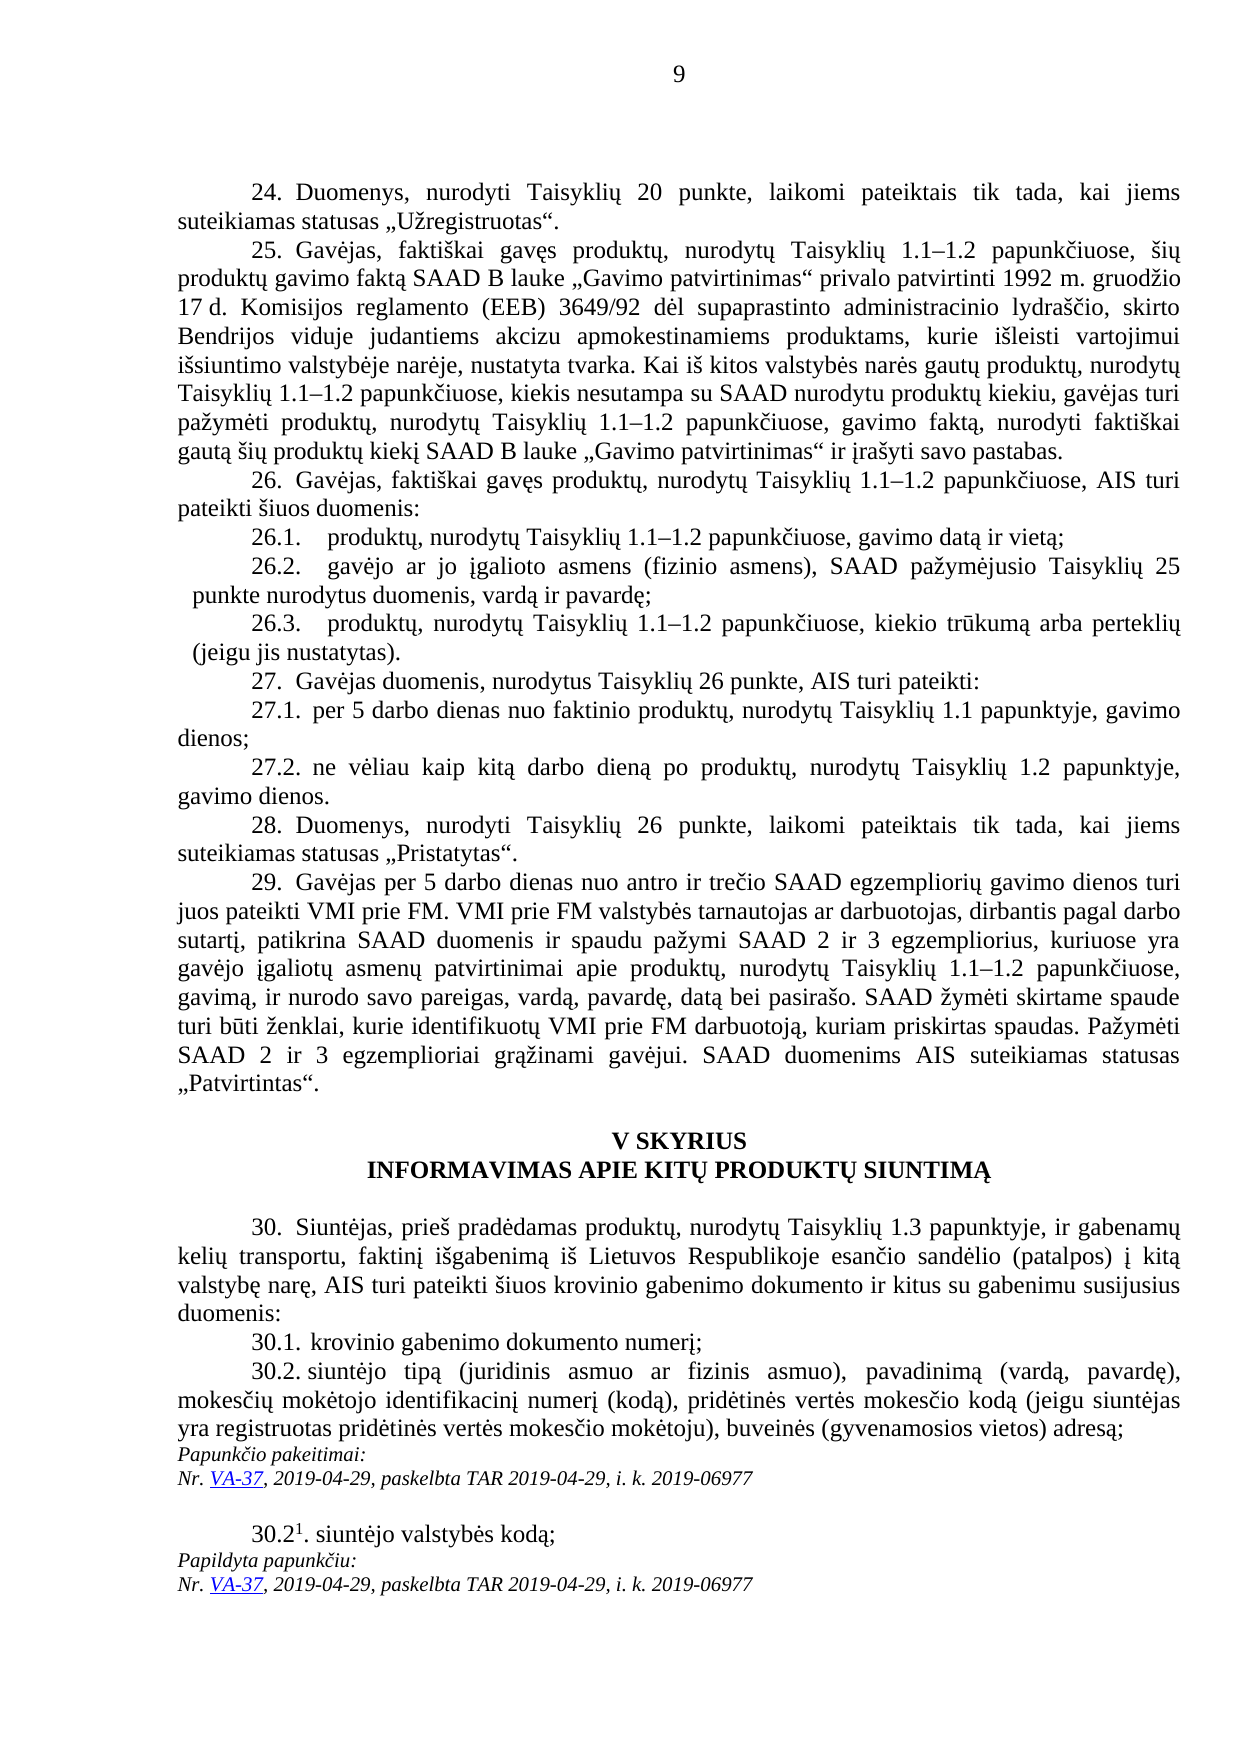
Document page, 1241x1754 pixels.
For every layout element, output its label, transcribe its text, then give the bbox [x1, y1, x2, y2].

text 24. Duomenys, nurodyti Taisyklių 20 punkte, laikomi pateiktais tik tada, kai jiems suteikiamas statusas „Užregistruotas“. [177, 177, 1181, 235]
text Nr. VA-37, 2019-04-29, paskelbta TAR 2019-04-29, i. k. 2019-06977 [177, 1466, 1181, 1490]
text 29. Gavėjas per 5 darbo dienas nuo antro ir trečio SAAD egzempliorių gavimo dienos turi juos pateikti VMI prie FM. VMI prie FM valstybės tarnautojas ar darbuotojas, dirbantis pagal darbo sutartį, patikrina SAAD duomenis ir spaudu pažymi SAAD 2 ir 3 egzempliorius, kuriuose yra gavėjo įgaliotų asmenų patvirtinimai apie produktų, nurodytų Taisyklių 1.1–1.2 papunkčiuose, gavimą, ir nurodo savo pareigas, vardą, pavardę, datą bei pasirašo. SAAD žymėti skirtame spaude turi būti ženklai, kurie identifikuotų VMI prie FM darbuotoją, kuriam priskirtas spaudas. Pažymėti SAAD 2 ir 3 egzemplioriai grąžinami gavėjui. SAAD duomenims AIS suteikiamas statusas „Patvirtintas“. [177, 867, 1181, 1097]
text 28. Duomenys, nurodyti Taisyklių 26 punkte, laikomi pateiktais tik tada, kai jiems suteikiamas statusas „Pristatytas“. [177, 810, 1181, 867]
text 26.1. produktų, nurodytų Taisyklių 1.1–1.2 papunkčiuose, gavimo datą ir vietą; [192, 522, 1181, 551]
text V SKYRIUS [177, 1126, 1181, 1155]
text 26.2. gavėjo ar jo įgalioto asmens (fizinio asmens), SAAD pažymėjusio Taisyklių 25 punkte nurodytus duomenis, vardą ir pavardę; [192, 551, 1181, 608]
text Papildyta papunkčiu: [177, 1548, 1181, 1572]
text 30. Siuntėjas, prieš pradėdamas produktų, nurodytų Taisyklių 1.3 papunktyje, ir gabenamų kelių transportu, faktinį išgabenimą iš Lietuvos Respublikoje esančio sandėlio (patalpos) į kitą valstybę narę, AIS turi pateikti šiuos krovinio gabenimo dokumento ir kitus su gabenimu susijusius duomenis: [177, 1212, 1181, 1327]
text 30.1. krovinio gabenimo dokumento numerį; [177, 1327, 1181, 1356]
text 27. Gavėjas duomenis, nurodytus Taisyklių 26 punkte, AIS turi pateikti: [177, 666, 1181, 695]
text 27.2. ne vėliau kaip kitą darbo dieną po produktų, nurodytų Taisyklių 1.2 papunktyje, gavimo dienos. [177, 752, 1181, 810]
text 26.3. produktų, nurodytų Taisyklių 1.1–1.2 papunkčiuose, kiekio trūkumą arba perteklių (jeigu jis nustatytas). [192, 608, 1181, 666]
text 27.1. per 5 darbo dienas nuo faktinio produktų, nurodytų Taisyklių 1.1 papunktyje, gavimo dienos; [177, 695, 1181, 752]
text INFORMAVIMAS APIE KITŲ PRODUKTŲ SIUNTIMĄ [177, 1155, 1181, 1183]
text 25. Gavėjas, faktiškai gavęs produktų, nurodytų Taisyklių 1.1–1.2 papunkčiuose, šių produktų gavimo faktą SAAD B lauke „Gavimo patvirtinimas“ privalo patvirtinti 1992 m. gruodžio 17 d. Komisijos reglamento (EEB) 3649/92 dėl supaprastinto administracinio lydraščio, skirto Bendrijos viduje judantiems akcizu apmokestinamiems produktams, kurie išleisti vartojimui išsiuntimo valstybėje narėje, nustatyta tvarka. Kai iš kitos valstybės narės gautų produktų, nurodytų Taisyklių 1.1–1.2 papunkčiuose, kiekis nesutampa su SAAD nurodytu produktų kiekiu, gavėjas turi pažymėti produktų, nurodytų Taisyklių 1.1–1.2 papunkčiuose, gavimo faktą, nurodyti faktiškai gautą šių produktų kiekį SAAD B lauke „Gavimo patvirtinimas“ ir įrašyti savo pastabas. [177, 235, 1181, 465]
text 30.2. siuntėjo tipą (juridinis asmuo ar fizinis asmuo), pavadinimą (vardą, pavardę), mokesčių mokėtojo identifikacinį numerį (kodą), pridėtinės vertės mokesčio kodą (jeigu siuntėjas yra registruotas pridėtinės vertės mokesčio mokėtoju), buveinės (gyvenamosios vietos) adresą; [177, 1356, 1181, 1442]
text 30.21. siuntėjo valstybės kodą; [177, 1519, 1181, 1548]
text Papunkčio pakeitimai: [177, 1442, 1181, 1466]
text 26. Gavėjas, faktiškai gavęs produktų, nurodytų Taisyklių 1.1–1.2 papunkčiuose, AIS turi pateikti šiuos duomenis: [177, 465, 1181, 522]
text Nr. VA-37, 2019-04-29, paskelbta TAR 2019-04-29, i. k. 2019-06977 [177, 1572, 1181, 1596]
